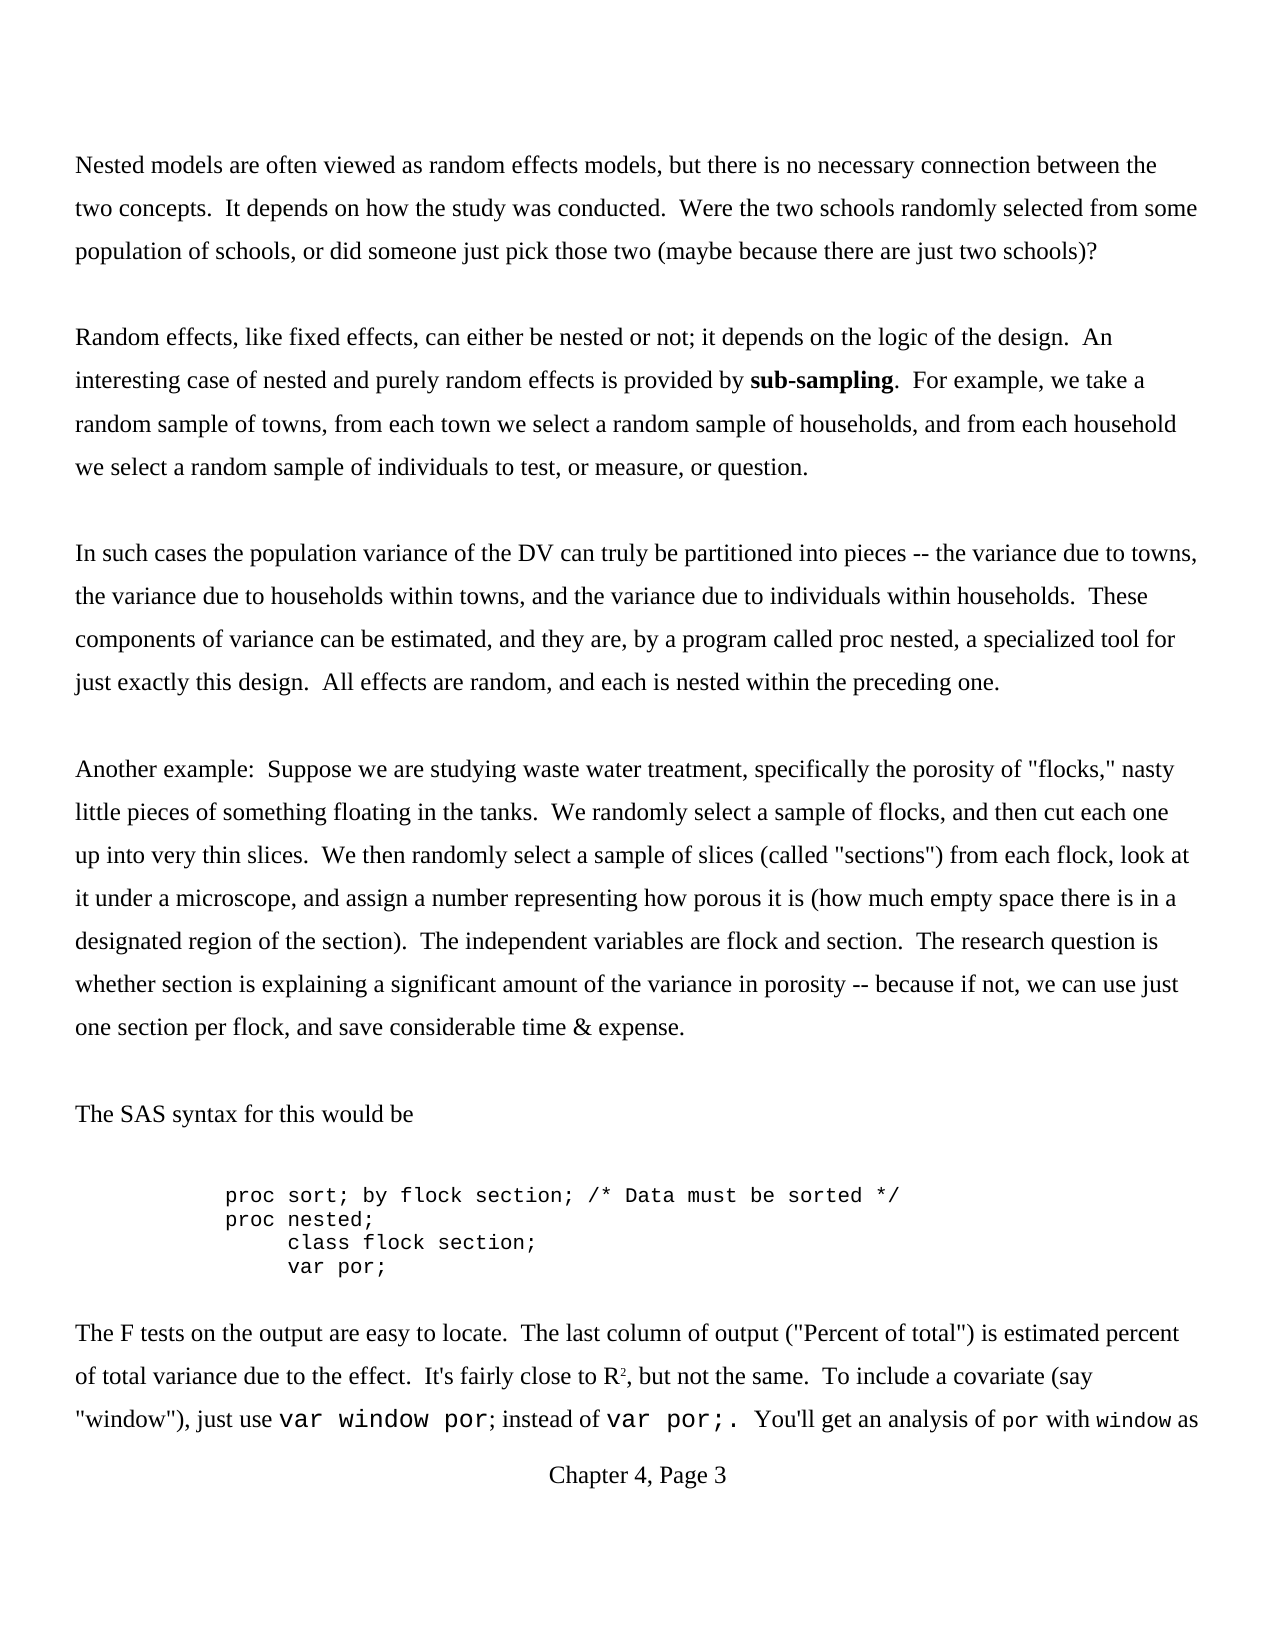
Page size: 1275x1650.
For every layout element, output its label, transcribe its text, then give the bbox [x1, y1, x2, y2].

text In such cases the population variance of the DV can truly be partitioned into pieces -- the variance due to towns, the variance due to households within towns, and the variance due to individuals within households. These components of variance can be estimated, and they are, by a program called proc nested, a specialized tool for just exactly this design. All effects are random, and each is nested within the preceding one. [75, 538, 1200, 696]
text The F tests on the output are easy to locate. The last column of output ("Percent of total") is estimated percent of total variance due to the effect. It's fairly close to R2, but not the same. To include a covariate (say "window"), just use var window por; instead of var por;. You'll get an analysis of por with window as [75, 1318, 1200, 1435]
text Nested models are often viewed as random effects models, but there is no necessary connection between the two concepts. It depends on how the study was conducted. Were the two schools randomly selected from some population of schools, or did someone just pick those two (maybe because there are just two schools)? [75, 150, 1200, 265]
text Random effects, like fixed effects, can either be nested or not; it depends on the logic of the design. An interesting case of nested and purely random effects is provided by sub-sampling. For example, we take a random sample of towns, from each town we select a random sample of households, and from each household we select a random sample of individuals to test, or measure, or question. [75, 322, 1200, 481]
text The SAS syntax for this would be [75, 1099, 1200, 1127]
text proc nested; [75, 1209, 1200, 1232]
text class flock section; [75, 1232, 1200, 1256]
text Another example: Suppose we are studying waste water treatment, specifically the porosity of "flocks," nasty little pieces of something floating in the tanks. We randomly select a sample of flocks, and then cut each one up into very thin slices. We then randomly select a sample of slices (called "sections") from each flock, look at it under a microscope, and assign a number representing how porous it is (how much empty space there is in a designated region of the section). The independent variables are flock and section. The research question is whether section is explaining a significant amount of the variance in porosity -- because if not, we can use just one section per flock, and save considerable time & expense. [75, 754, 1200, 1041]
text var por; [75, 1256, 1200, 1279]
text proc sort; by flock section; /* Data must be sorted */ [75, 1185, 1200, 1209]
